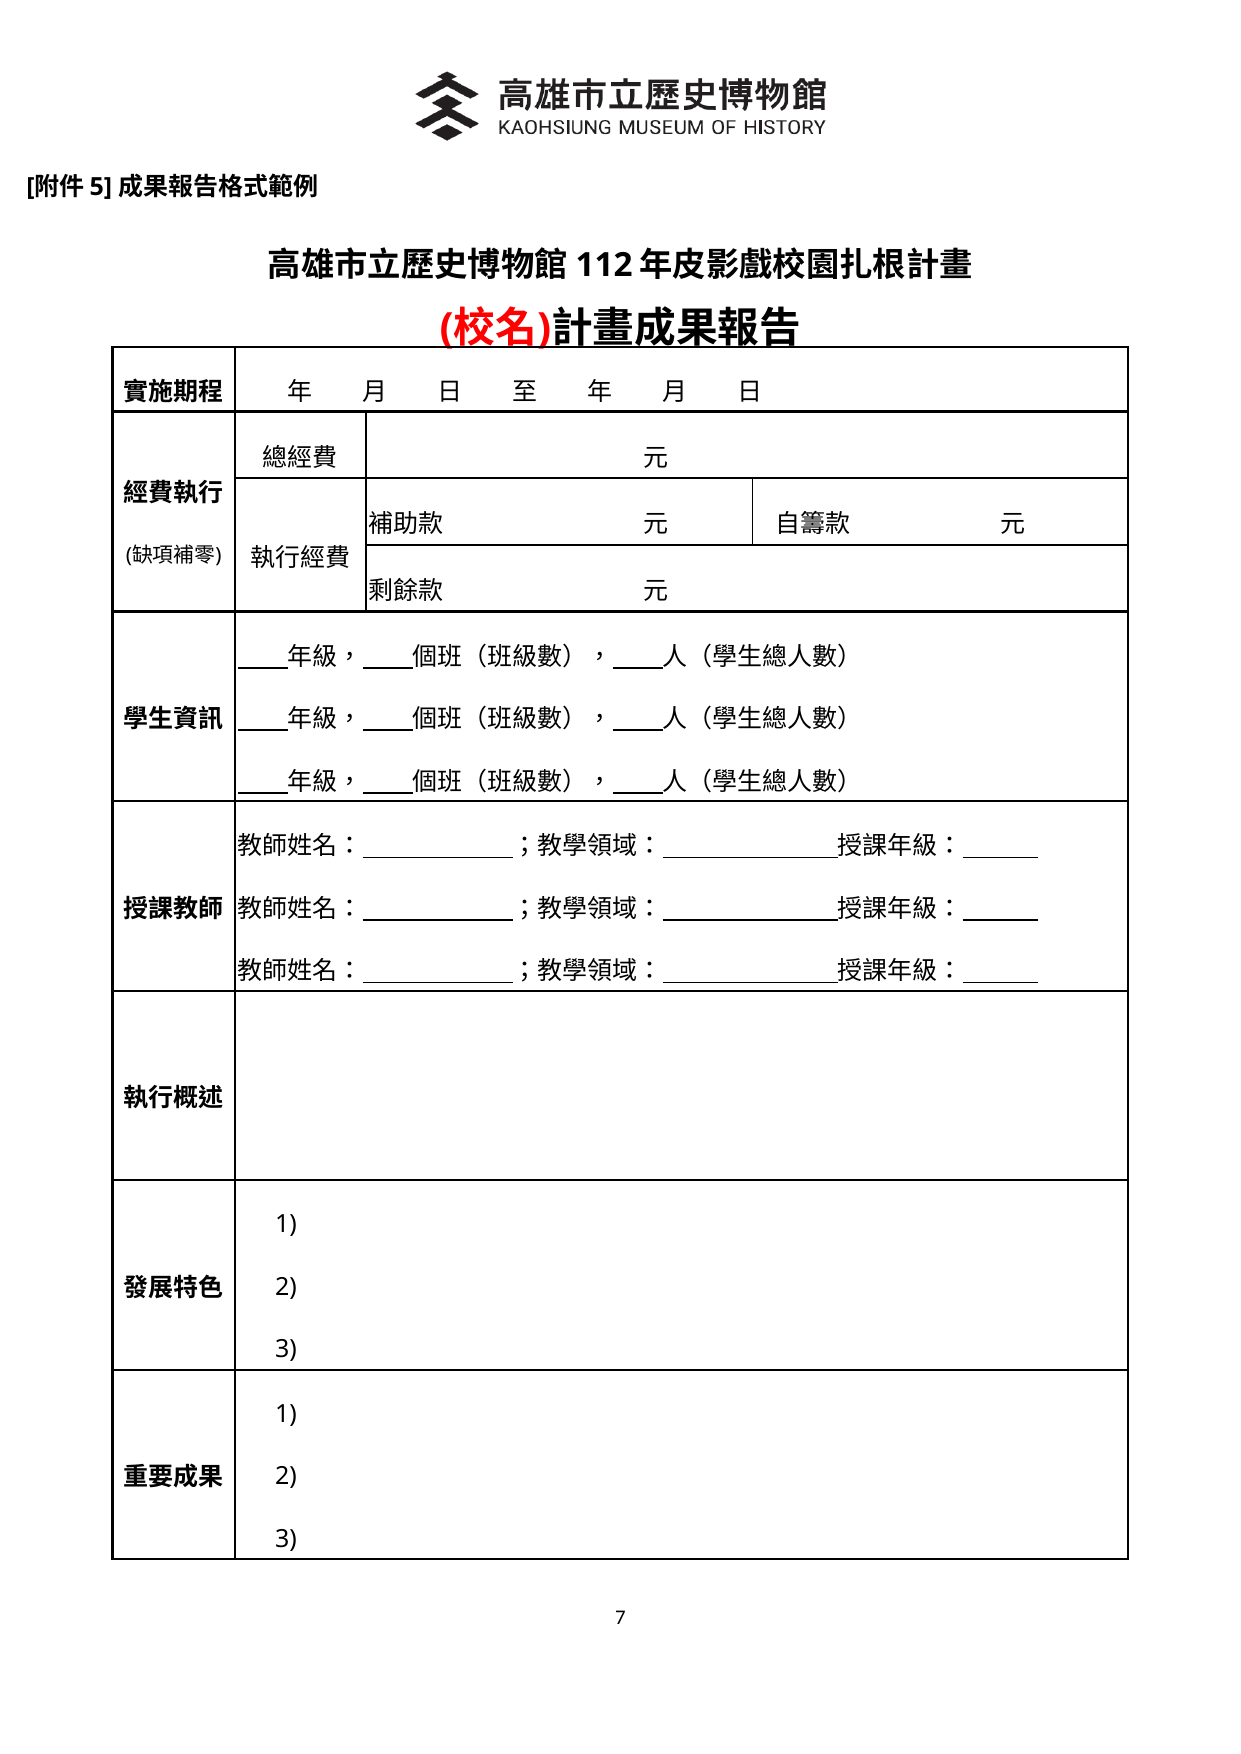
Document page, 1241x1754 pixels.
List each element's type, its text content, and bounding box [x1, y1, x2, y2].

table_cell [236, 1181, 1127, 1369]
table_cell 補助款 元 [367, 479, 752, 544]
table_header 年 月 日 至 年 月 日 [236, 348, 1127, 410]
table_cell 執行概述 [114, 992, 234, 1179]
table_cell 執行經費 [236, 479, 365, 610]
table_cell 總經費 [236, 413, 365, 477]
text [附件5] 成果報告格式範例 [26, 167, 490, 203]
table_cell 元 [367, 413, 1127, 477]
text 高雄市立歷史博物館 112年皮影戲校園扎根計畫 [11, 159, 1128, 283]
table_cell 自籌款 元 [753, 479, 1127, 544]
table_header 實施期程 [114, 348, 234, 410]
table_cell 發展特色 [114, 1181, 234, 1369]
table_cell 重要成果 [114, 1371, 234, 1558]
table_cell 授課教師 [114, 802, 234, 989]
table_cell 剩餘款 元 [367, 546, 1127, 610]
table_cell 經費執行 (缺項補零) [114, 413, 234, 610]
table_cell [236, 1371, 1127, 1558]
table_cell 年級， 個班（班級數）， 人（學生總人數） 年級， 個班（班級數）， 人（學生總人數） 年級， 個班（班級數）， 人（學生總人數） [236, 613, 1127, 800]
table_cell 學生資訊 [114, 613, 234, 800]
table_cell [236, 992, 1127, 1179]
text (校名)計畫成果報告 [112, 283, 1128, 346]
table_cell 教師姓名： ；教學領域： 授課年級： 教師姓名： ；教學領域： 授課年級： 教師姓名： ；教學領域： 授課年級： [236, 802, 1127, 989]
